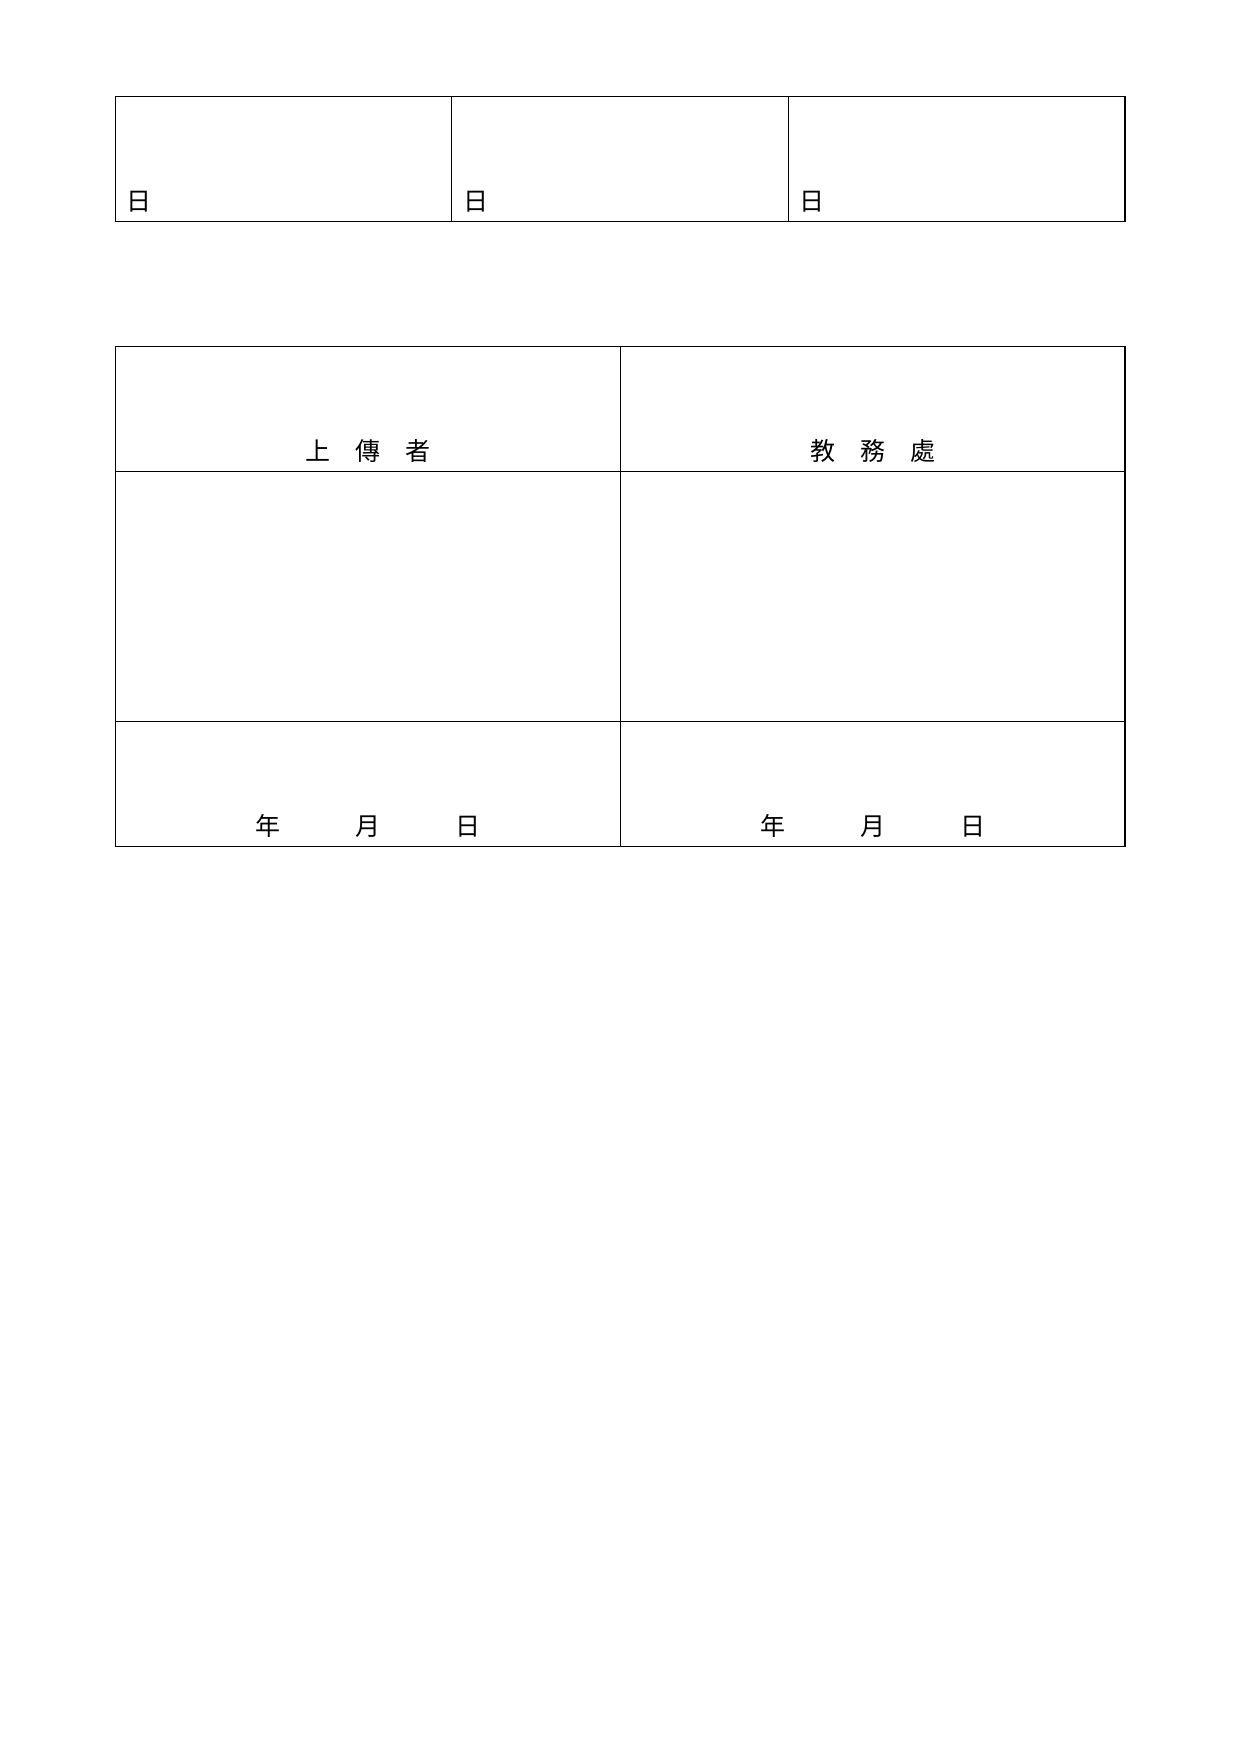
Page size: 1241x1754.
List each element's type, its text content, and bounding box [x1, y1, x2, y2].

table_cell 年 月 日 [621, 722, 1124, 846]
table_header 上 傳 者 [116, 347, 620, 471]
table_cell 日 [452, 97, 788, 221]
table_cell 年 月 日 [116, 722, 620, 846]
table_cell [621, 472, 1124, 721]
table_cell 日 [789, 97, 1124, 221]
table_cell [116, 472, 620, 721]
table_cell 日 [116, 97, 451, 221]
table_header 教 務 處 [621, 347, 1124, 471]
